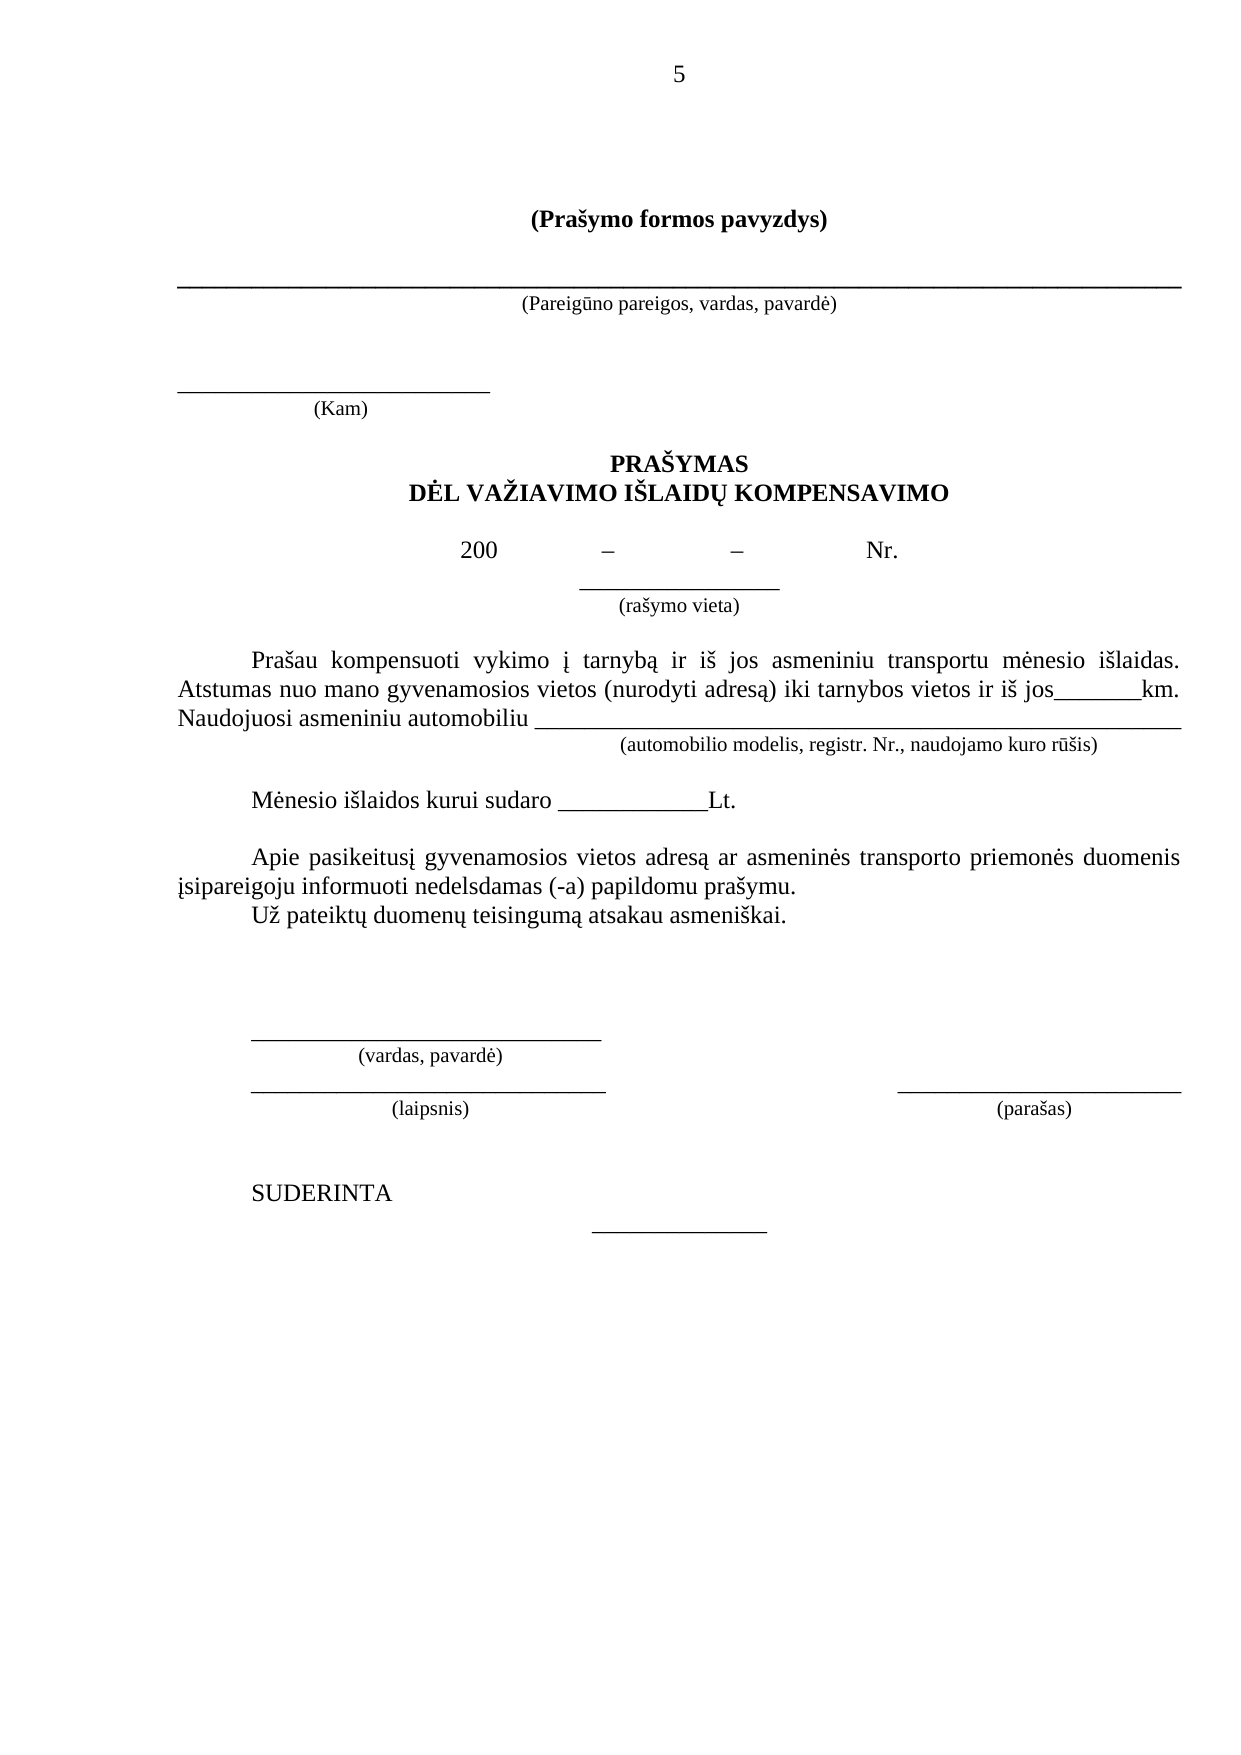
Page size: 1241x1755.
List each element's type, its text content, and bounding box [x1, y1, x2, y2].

text DĖL VAŽIAVIMO IŠLAIDŲ KOMPENSAVIMO [177, 478, 1181, 507]
text (Kam) [177, 396, 1181, 420]
text (vardas, pavardė) [177, 1043, 1181, 1067]
text SUDERINTA [177, 1178, 1181, 1207]
text (automobilio modelis, registr. Nr., naudojamo kuro rūšis) [177, 732, 1181, 756]
text (Pareigūno pareigos, vardas, pavardė) [177, 291, 1181, 315]
text PRAŠYMAS [177, 449, 1181, 478]
text _________________________ [177, 367, 1181, 396]
text Prašau kompensuoti vykimo į tarnybą ir iš jos asmeniniu transportu mėnesio išlaidas. Atstumas nuo mano gyvenamosios vietos (nurodyti adresą) iki tarnybos vietos ir iš jos_______km. Naudojuosi asmeniniu automobiliu [177, 646, 1181, 732]
text ____________________________ [177, 1015, 1181, 1043]
text (Prašymo formos pavyzdys) [177, 204, 1181, 233]
text Mėnesio išlaidos kurui sudaro ____________Lt. [177, 785, 1181, 813]
text (laipsnis) (parašas) [177, 1096, 1181, 1120]
text Už pateiktų duomenų teisingumą atsakau asmeniškai. [177, 900, 1181, 928]
text 200 – – Nr. [177, 535, 1181, 564]
text Apie pasikeitusį gyvenamosios vietos adresą ar asmeninės transporto priemonės duomenis įsipareigoju informuoti nedelsdamas (-a) papildomu prašymu. [177, 842, 1181, 900]
text ______________ [177, 1207, 1181, 1235]
text (rašymo vieta) [177, 593, 1181, 617]
text ________________ [177, 564, 1181, 593]
